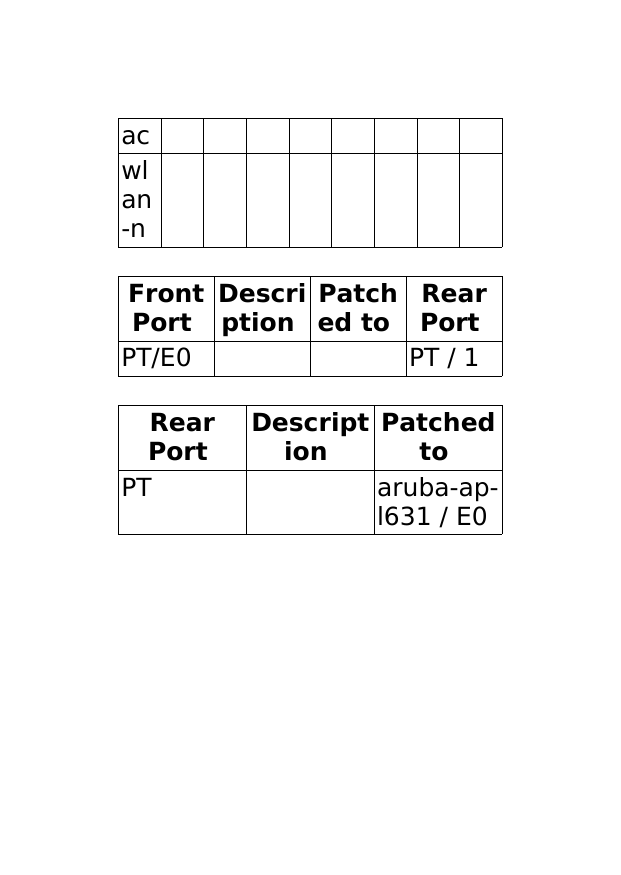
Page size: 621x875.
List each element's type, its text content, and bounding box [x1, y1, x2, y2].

table_header Rear Port [119, 406, 246, 470]
table_cell [247, 471, 374, 534]
table_cell [460, 154, 502, 247]
table_cell PT/E0 [119, 342, 214, 376]
table_cell [162, 154, 203, 247]
table_cell [418, 119, 459, 153]
table_cell [204, 119, 246, 153]
table_cell [375, 154, 417, 247]
table_header Rear Port [407, 277, 502, 341]
table_cell [375, 119, 417, 153]
table_cell [162, 119, 203, 153]
table_header Description [247, 406, 374, 470]
table_cell [311, 342, 406, 376]
table_header Patched to [311, 277, 406, 341]
table_cell aruba-ap-l631 / E0 [375, 471, 502, 534]
table_cell [460, 119, 502, 153]
table_cell [332, 154, 374, 247]
table_cell [215, 342, 310, 376]
table_cell ac [119, 119, 161, 153]
table_cell PT / 1 [407, 342, 502, 376]
table_header Description [215, 277, 310, 341]
table_cell [247, 119, 289, 153]
table_cell [290, 119, 331, 153]
table_cell [247, 154, 289, 247]
table_cell [204, 154, 246, 247]
table_cell wlan-n [119, 154, 161, 247]
table_cell [290, 154, 331, 247]
table_cell [332, 119, 374, 153]
table_cell PT [119, 471, 246, 534]
table_header Front Port [119, 277, 214, 341]
table_header Patched to [375, 406, 502, 470]
table_cell [418, 154, 459, 247]
